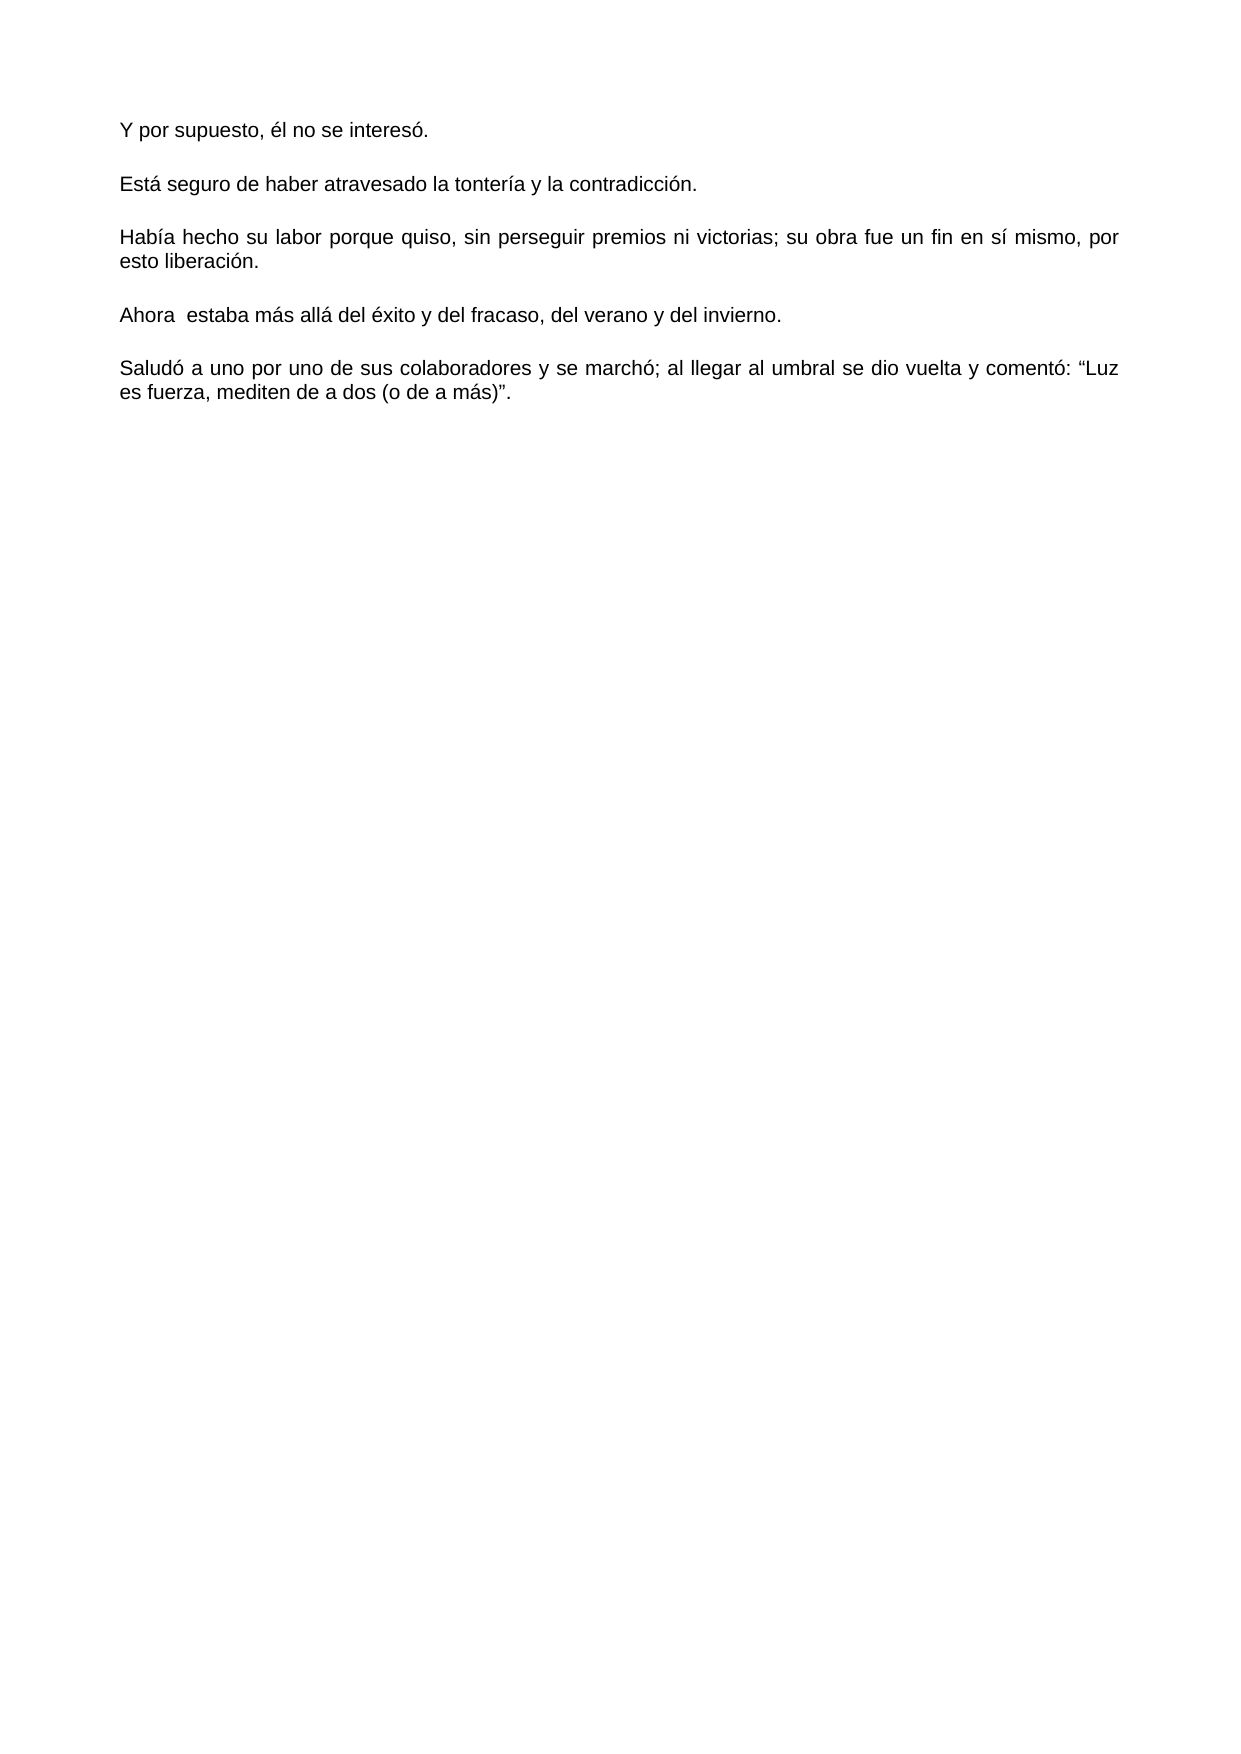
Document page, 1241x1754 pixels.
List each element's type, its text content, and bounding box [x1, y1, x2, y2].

text Y por supuesto, él no se interesó. [119, 118, 1122, 142]
text Saludó a uno por uno de sus colaboradores y se marchó; al llegar al umbral se dio vuelta y comentó: “Luz es fuerza, mediten de a dos (o de a más)”. [119, 356, 1122, 404]
text Había hecho su labor porque quiso, sin perseguir premios ni victorias; su obra fue un fin en sí mismo, por esto liberación. [119, 225, 1122, 273]
text Está seguro de haber atravesado la tontería y la contradicción. [119, 172, 1122, 196]
text Ahora estaba más allá del éxito y del fracaso, del verano y del invierno. [119, 302, 1122, 326]
